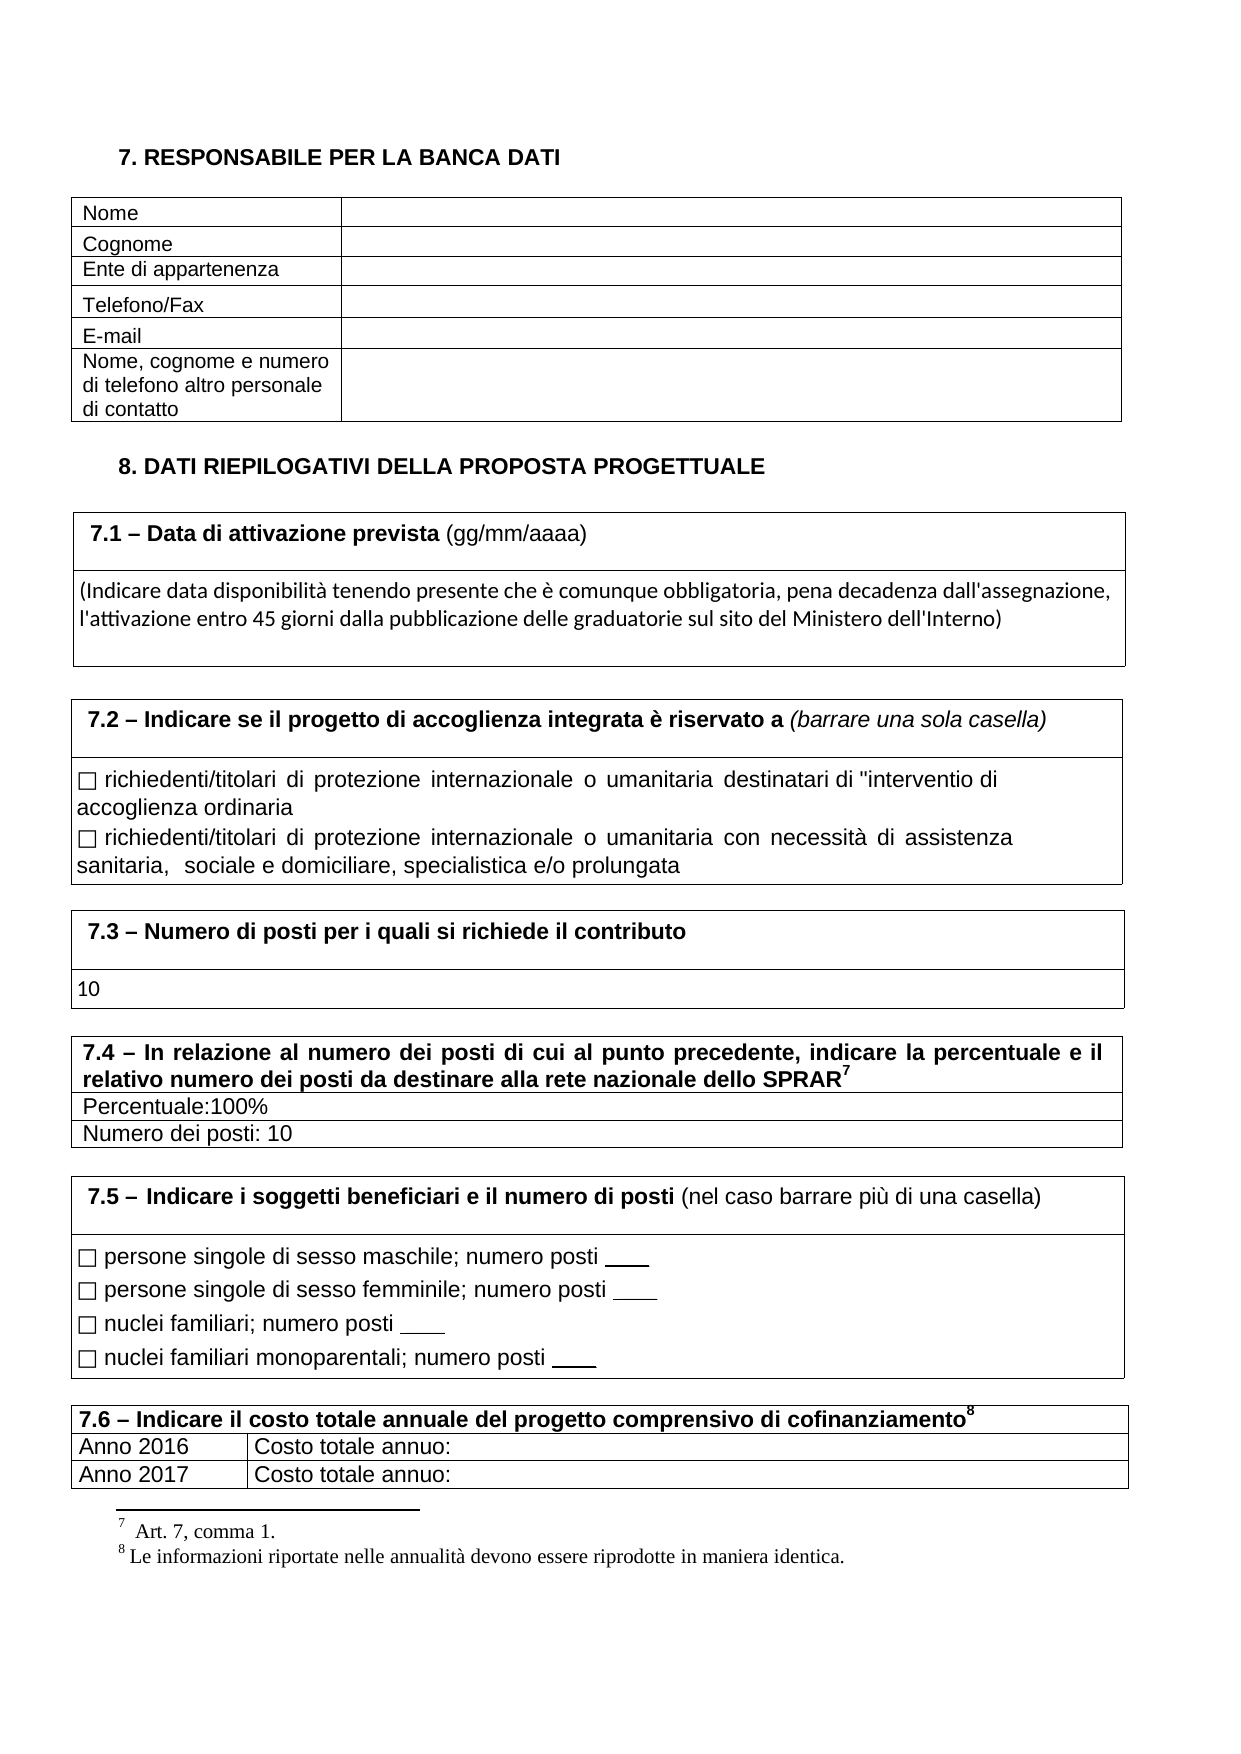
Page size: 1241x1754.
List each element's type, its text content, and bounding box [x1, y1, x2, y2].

table_cell Costo totale annuo: [248, 1461, 1128, 1487]
table_header 7.2 – Indicare se il progetto di accoglienza integrata è riservato a (barrare una sola casella) [72, 700, 1122, 757]
table_header 7.5 – Indicare i soggetti beneficiari e il numero di posti (nel caso barrare più di una casella) [72, 1177, 1124, 1234]
table_cell Telefono/Fax [72, 286, 341, 317]
table_cell Costo totale annuo: [248, 1434, 1128, 1460]
table_header 7.4 – In relazione al numero dei posti di cui al punto precedente, indicare la percentuale e il relativo numero dei posti da destinare alla rete nazionale dello SPRAR7 [72, 1037, 1122, 1092]
table_header [342, 198, 1121, 226]
text 8 Le informazioni riportate nelle annualità devono essere riprodotte in maniera identica. [118, 1544, 1142, 1569]
table_cell Numero dei posti: 10 [72, 1121, 1122, 1147]
table_header 7.3 – Numero di posti per i quali si richiede il contributo [72, 911, 1124, 968]
table_cell Cognome [72, 227, 341, 256]
table_cell Percentuale:100% [72, 1093, 1122, 1119]
table_cell □ persone singole di sesso maschile; numero posti ___ □ persone singole di sesso femminile; numero posti ___ □ nuclei familiari; numero posti ___ □ nuclei familiari monoparentali; numero posti ___ [72, 1235, 1124, 1377]
subtitle RESPONSABILE PER LA BANCA DATI [118, 143, 1142, 170]
table_cell [342, 286, 1121, 317]
table_cell [342, 257, 1121, 285]
table_header 7.6 – Indicare il costo totale annuale del progetto comprensivo di cofinanziamento8 [72, 1406, 1128, 1433]
table_cell Anno 2016 [72, 1434, 247, 1460]
table_cell [342, 318, 1121, 348]
table_header 7.1 – Data di attivazione prevista (gg/mm/aaaa) [74, 513, 1125, 570]
table_cell [342, 227, 1121, 256]
table_cell [342, 349, 1121, 421]
table_cell 10 [72, 970, 1124, 1008]
table_cell E-mail [72, 318, 341, 348]
text 7 Art. 7, comma 1. [118, 1518, 1142, 1544]
table_cell Anno 2017 [72, 1461, 247, 1487]
table_cell (Indicare data disponibilità tenendo presente che è comunque obbligatoria, pena decadenza dall'assegnazione, l'attivazione entro 45 giorni dalla pubblicazione delle graduatorie sul sito del Ministero dell'Interno) [74, 571, 1125, 666]
table_cell Nome, cognome e numero di telefono altro personale di contatto [72, 349, 341, 421]
table_cell Ente di appartenenza [72, 257, 341, 285]
list DATI RIEPILOGATIVI DELLA PROPOSTA PROGETTUALE [118, 453, 1142, 479]
table_cell □ richiedenti/titolari di protezione internazionale o umanitaria destinatari di "interventio di accoglienza ordinaria □ richiedenti/titolari di protezione internazionale o umanitaria con necessità di assistenza sanitaria, sociale e domiciliare, specialistica e/o prolungata [72, 758, 1122, 884]
table_header Nome [72, 198, 341, 226]
